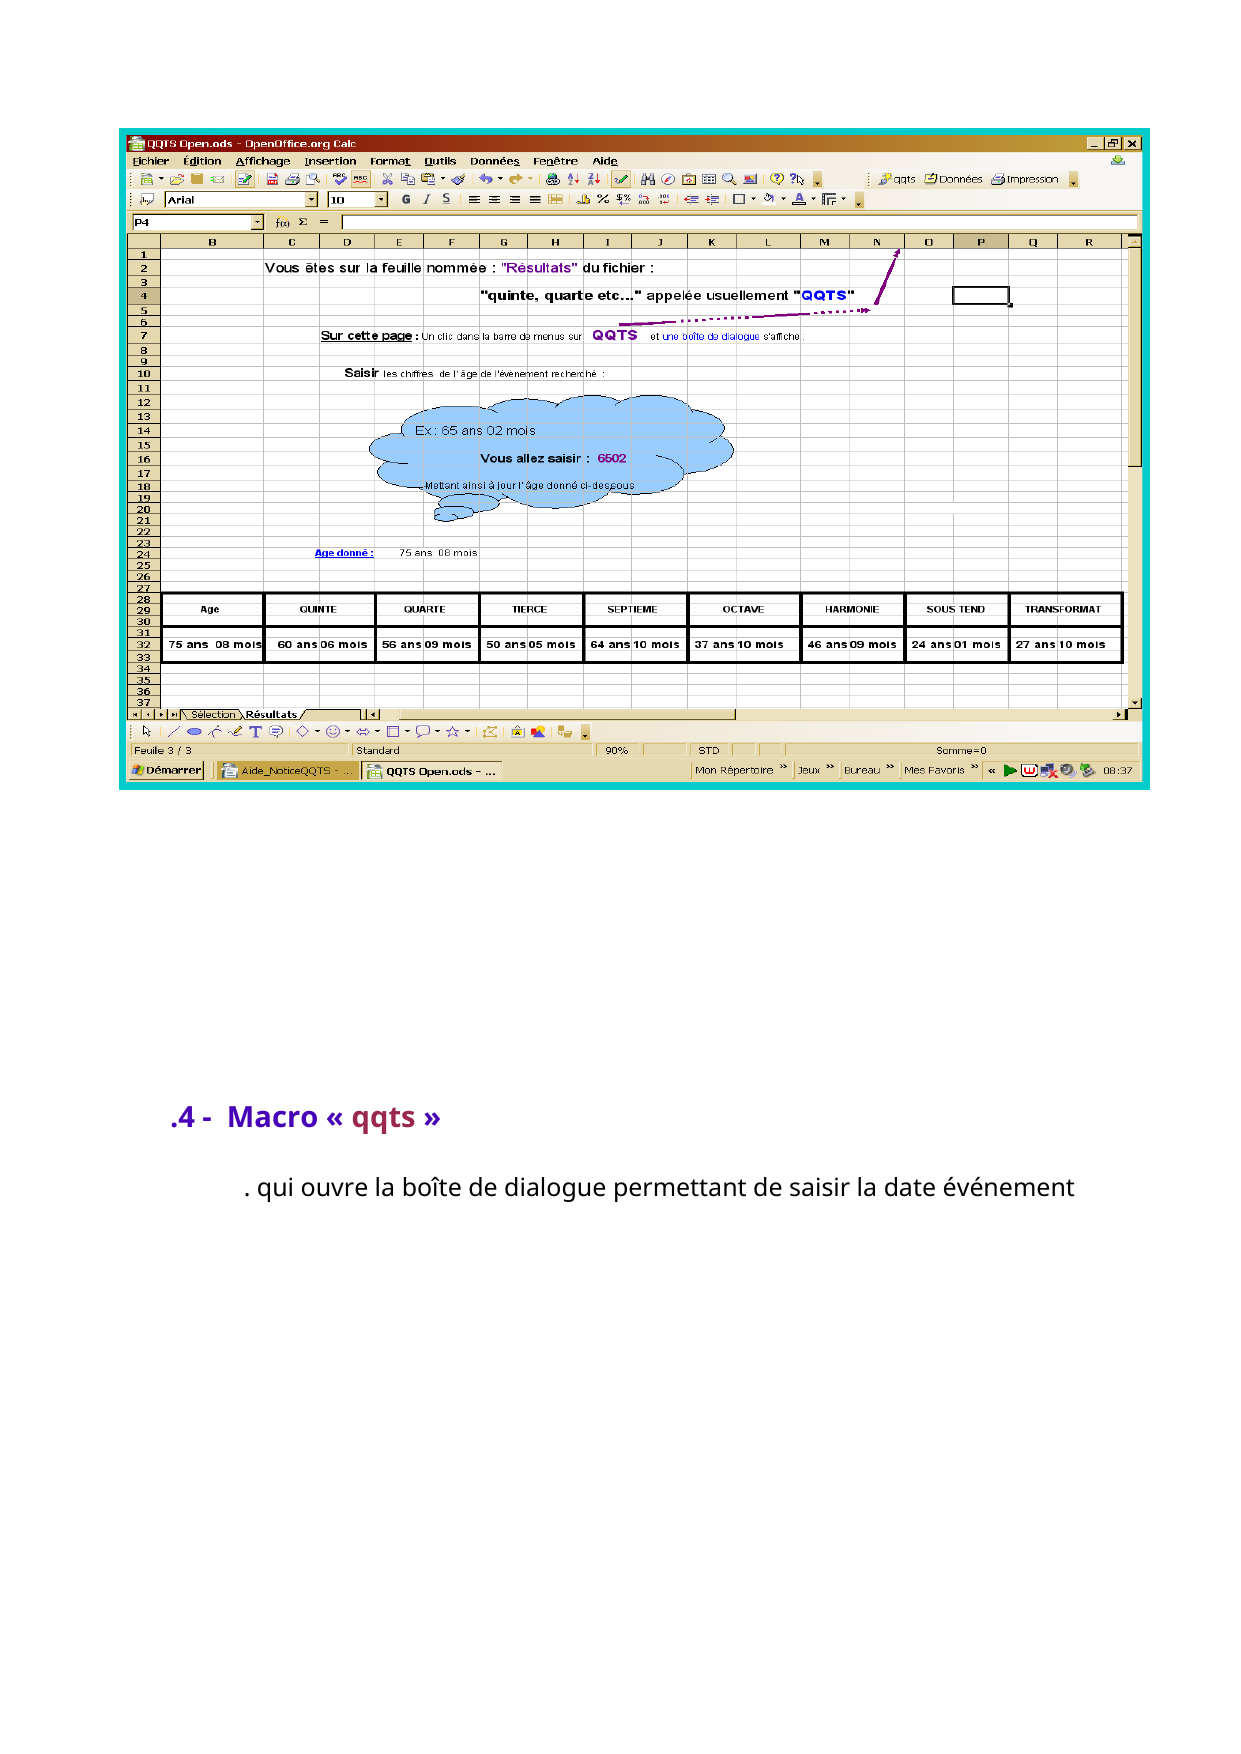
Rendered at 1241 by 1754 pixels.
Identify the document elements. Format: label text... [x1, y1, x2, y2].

picture [126, 135, 1143, 782]
text . qui ouvre la boîte de dialogue permettant de saisir la date événement [96, 1170, 1167, 1204]
text .4 - Macro « qqts » [96, 1096, 1167, 1136]
